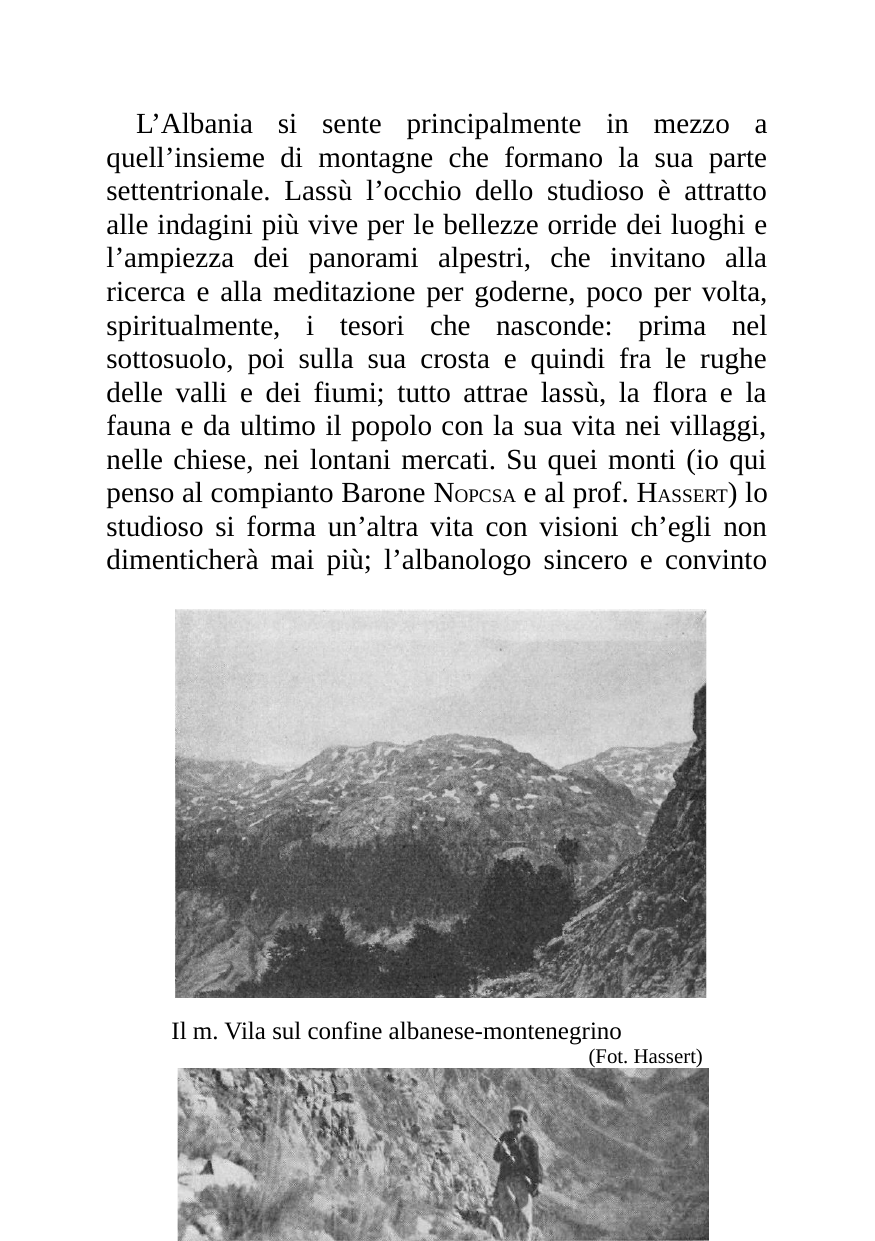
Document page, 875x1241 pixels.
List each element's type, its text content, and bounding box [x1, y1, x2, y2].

text (Fot. Hassert) [171, 1044, 703, 1068]
picture [175, 609, 707, 998]
text Il m. Vila sul confine albanese-montenegrino [171, 606, 703, 1044]
text L’Albania si sente principalmente in mezzo a quell’insieme di montagne che formano la sua parte settentrionale. Lassù l’occhio dello studioso è attratto alle indagini più vive per le bellezze orride dei luoghi e l’ampiezza dei panorami alpestri, che invitano alla ricerca e alla meditazione per goderne, poco per volta, spiritualmente, i tesori che nasconde: prima nel sottosuolo, poi sulla sua crosta e quindi fra le rughe delle valli e dei fiumi; tutto attrae lassù, la flora e la fauna e da ultimo il popolo con la sua vita nei villaggi, nelle chiese, nei lontani mercati. Su quei monti (io qui penso al compianto Barone Nopcsa e al prof. Hassert) lo studioso si forma un’altra vita con visioni ch’egli non dimenticherà mai più; l’albanologo sincero e convinto [106, 106, 768, 576]
picture [177, 1068, 709, 1241]
